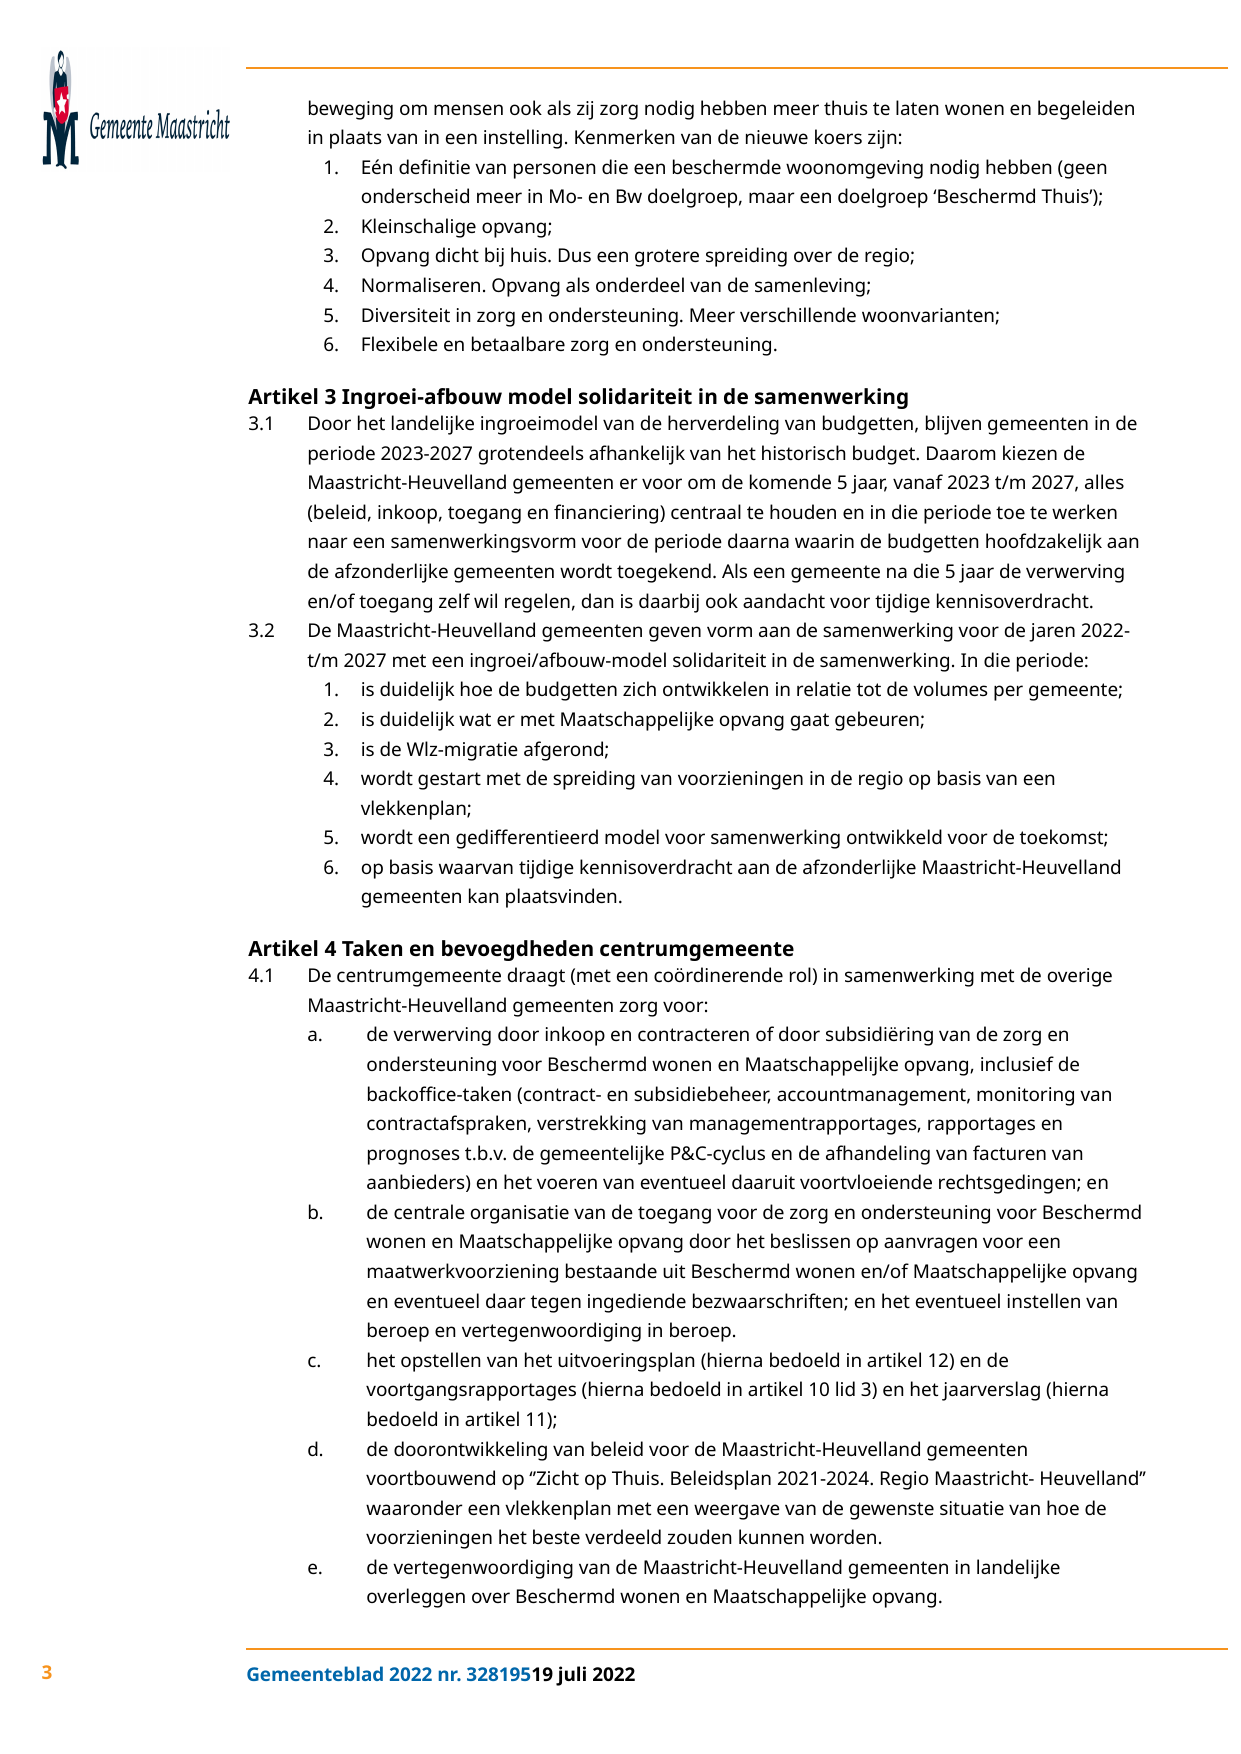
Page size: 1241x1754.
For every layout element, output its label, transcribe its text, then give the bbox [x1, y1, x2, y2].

text Artikel 3 Ingroei-afbouw model solidariteit in de samenwerking [248, 382, 1152, 410]
list de vertegenwoordiging van de Maastricht-Heuvelland gemeenten in landelijke overleggen over Beschermd wonen en Maatschappelijke opvang. [307, 1554, 1152, 1609]
list is duidelijk hoe de budgetten zich ontwikkelen in relatie tot de volumes per gemeente; [323, 677, 1152, 702]
list Flexibele en betaalbare zorg en ondersteuning. [323, 331, 1152, 357]
list Normaliseren. Opvang als onderdeel van de samenleving; [323, 272, 1152, 298]
list is duidelijk wat er met Maatschappelijke opvang gaat gebeuren; [323, 706, 1152, 732]
list Opvang dicht bij huis. Dus een grotere spreiding over de regio; [323, 243, 1152, 268]
list Kleinschalige opvang; [323, 213, 1152, 239]
list wordt een gedifferentieerd model voor samenwerking ontwikkeld voor de toekomst; [323, 824, 1152, 850]
list is de Wlz-migratie afgerond; [323, 736, 1152, 761]
list De Maastricht-Heuvelland gemeenten geven vorm aan de samenwerking voor de jaren 2022- t/m 2027 met een ingroei/afbouw-model solidariteit in de samenwerking. In die periode: [248, 617, 1152, 673]
list beweging om mensen ook als zij zorg nodig hebben meer thuis te laten wonen en begeleiden in plaats van in een instelling. Kenmerken van de nieuwe koers zijn: [248, 95, 1152, 150]
list de doorontwikkeling van beleid voor de Maastricht-Heuvelland gemeenten voortbouwend op ‘’Zicht op Thuis. Beleidsplan 2021-2024. Regio Maastricht- Heuvelland’’ waaronder een vlekkenplan met een weergave van de gewenste situatie van hoe de voorzieningen het beste verdeeld zouden kunnen worden. [307, 1436, 1152, 1550]
picture [41, 47, 231, 172]
list de centrale organisatie van de toegang voor de zorg en ondersteuning voor Beschermd wonen en Maatschappelijke opvang door het beslissen op aanvragen voor een maatwerkvoorziening bestaande uit Beschermd wonen en/of Maatschappelijke opvang en eventueel daar tegen ingediende bezwaarschriften; en het eventueel instellen van beroep en vertegenwoordiging in beroep. [307, 1199, 1152, 1343]
text Artikel 4 Taken en bevoegdheden centrumgemeente [248, 934, 1152, 962]
list De centrumgemeente draagt (met een coördinerende rol) in samenwerking met de overige Maastricht-Heuvelland gemeenten zorg voor: [248, 962, 1152, 1018]
list Diversiteit in zorg en ondersteuning. Meer verschillende woonvarianten; [323, 302, 1152, 328]
list Eén definitie van personen die een beschermde woonomgeving nodig hebben (geen onderscheid meer in Mo- en Bw doelgroep, maar een doelgroep ‘Beschermd Thuis’); [323, 154, 1152, 209]
list de verwerving door inkoop en contracteren of door subsidiëring van de zorg en ondersteuning voor Beschermd wonen en Maatschappelijke opvang, inclusief de backoffice-taken (contract- en subsidiebeheer, accountmanagement, monitoring van contractafspraken, verstrekking van managementrapportages, rapportages en prognoses t.b.v. de gemeentelijke P&C-cyclus en de afhandeling van facturen van aanbieders) en het voeren van eventueel daaruit voortvloeiende rechtsgedingen; en [307, 1022, 1152, 1195]
list Door het landelijke ingroeimodel van de herverdeling van budgetten, blijven gemeenten in de periode 2023-2027 grotendeels afhankelijk van het historisch budget. Daarom kiezen de Maastricht-Heuvelland gemeenten er voor om de komende 5 jaar, vanaf 2023 t/m 2027, alles (beleid, inkoop, toegang en financiering) centraal te houden en in die periode toe te werken naar een samenwerkingsvorm voor de periode daarna waarin de budgetten hoofdzakelijk aan de afzonderlijke gemeenten wordt toegekend. Als een gemeente na die 5 jaar de verwerving en/of toegang zelf wil regelen, dan is daarbij ook aandacht voor tijdige kennisoverdracht. [248, 410, 1152, 613]
list wordt gestart met de spreiding van voorzieningen in de regio op basis van een vlekkenplan; [323, 765, 1152, 821]
list het opstellen van het uitvoeringsplan (hierna bedoeld in artikel 12) en de voortgangsrapportages (hierna bedoeld in artikel 10 lid 3) en het jaarverslag (hierna bedoeld in artikel 11); [307, 1347, 1152, 1432]
list op basis waarvan tijdige kennisoverdracht aan de afzonderlijke Maastricht-Heuvelland gemeenten kan plaatsvinden. [323, 854, 1152, 909]
